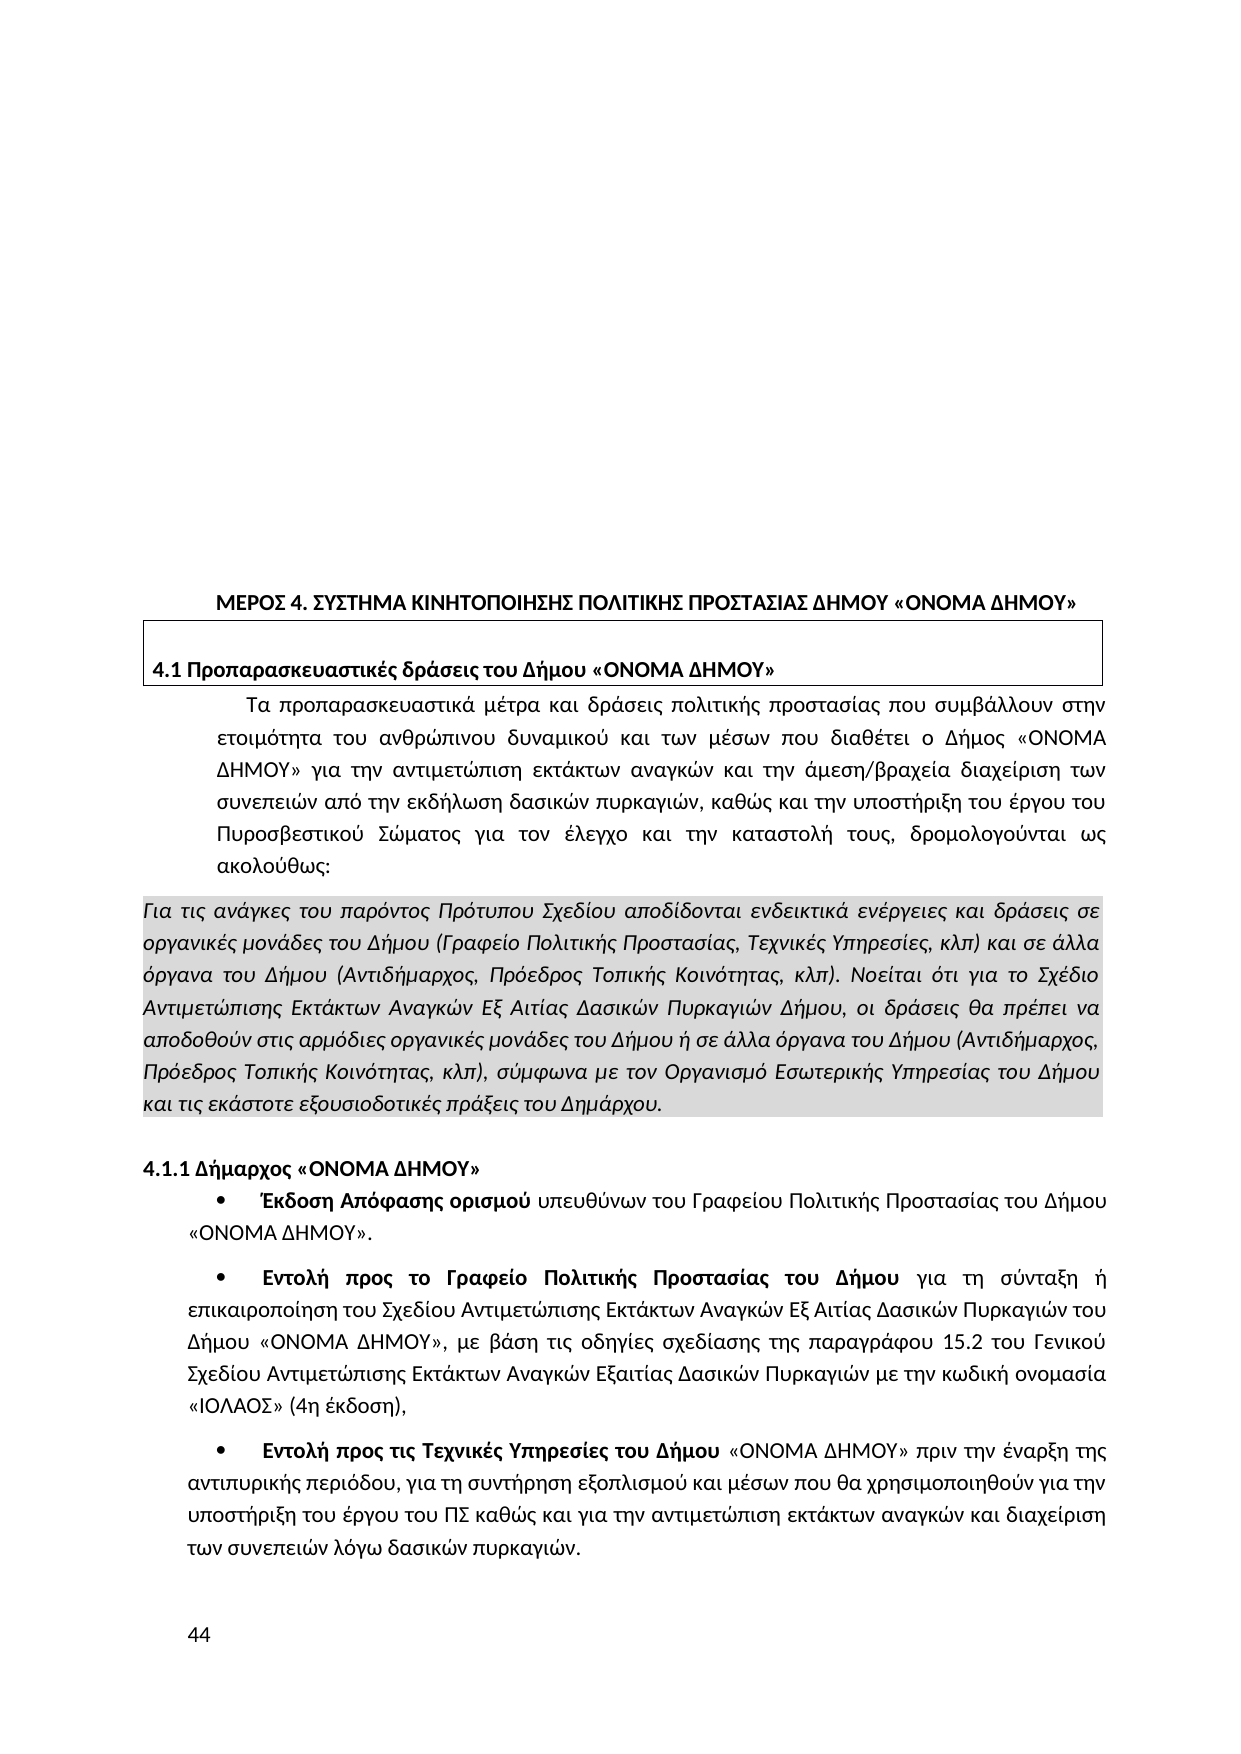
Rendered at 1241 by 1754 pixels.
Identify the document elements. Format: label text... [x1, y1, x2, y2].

subtitle ΜΕΡΟΣ 4. ΣΥΣΤΗΜΑ ΚΙΝΗΤΟΠΟΙΗΣΗΣ ΠΟΛΙΤΙΚΗΣ ΠΡΟΣΤΑΣΙΑΣ ΔΗΜΟΥ «ΟΝΟΜΑ ΔΗΜΟΥ» [187, 588, 1107, 616]
text Για τις ανάγκες του παρόντος Πρότυπου Σχεδίου αποδίδονται ενδεικτικά ενέργειες και δράσεις σε οργανικές μονάδες του Δήμου (Γραφείο Πολιτικής Προστασίας, Τεχνικές Υπηρεσίες, κλπ) και σε άλλα όργανα του Δήμου (Αντιδήμαρχος, Πρόεδρος Τοπικής Κοινότητας, κλπ). Νοείται ότι για το Σχέδιο Αντιμετώπισης Εκτάκτων Αναγκών Εξ Αιτίας Δασικών Πυρκαγιών Δήμου, οι δράσεις θα πρέπει να αποδοθούν στις αρμόδιες οργανικές μονάδες του Δήμου ή σε άλλα όργανα του Δήμου (Αντιδήμαρχος, Πρόεδρος Τοπικής Κοινότητας, κλπ), σύμφωνα με τον Οργανισμό Εσωτερικής Υπηρεσίας του Δήμου και τις εκάστοτε εξουσιοδοτικές πράξεις του Δημάρχου. [143, 896, 1103, 1117]
list Εντολή προς τις Τεχνικές Υπηρεσίες του Δήμου «ΟΝΟΜΑ ΔΗΜΟΥ» πριν την έναρξη της αντιπυρικής περιόδου, για τη συντήρηση εξοπλισμού και μέσων που θα χρησιμοποιηθούν για την υποστήριξη του έργου του ΠΣ καθώς και για την αντιμετώπιση εκτάκτων αναγκών και διαχείριση των συνεπειών λόγω δασικών πυρκαγιών. [187, 1436, 1107, 1561]
subtitle 4.1.1 Δήμαρχος «ΟΝΟΜΑ ΔΗΜΟΥ» [143, 1154, 1103, 1182]
subtitle 4.1 Προπαρασκευαστικές δράσεις του Δήμου «ΟΝΟΜΑ ΔΗΜΟΥ» [144, 652, 1102, 685]
list Έκδοση Απόφασης ορισμού υπευθύνων του Γραφείου Πολιτικής Προστασίας του Δήμου «ΟΝΟΜΑ ΔΗΜΟΥ». [187, 1186, 1107, 1246]
list Εντολή προς το Γραφείο Πολιτικής Προστασίας του Δήμου για τη σύνταξη ή επικαιροποίηση του Σχεδίου Αντιμετώπισης Εκτάκτων Αναγκών Εξ Αιτίας Δασικών Πυρκαγιών του Δήμου «ΟΝΟΜΑ ΔΗΜΟΥ», με βάση τις οδηγίες σχεδίασης της παραγράφου 15.2 του Γενικού Σχεδίου Αντιμετώπισης Εκτάκτων Αναγκών Εξαιτίας Δασικών Πυρκαγιών με την κωδική ονομασία «ΙΟΛΑΟΣ» (4η έκδοση), [187, 1263, 1107, 1419]
text Τα προπαρασκευαστικά μέτρα και δράσεις πολιτικής προστασίας που συμβάλλουν στην ετοιμότητα του ανθρώπινου δυναμικού και των μέσων που διαθέτει ο Δήμος «ΟΝΟΜΑ ΔΗΜΟΥ» για την αντιμετώπιση εκτάκτων αναγκών και την άμεση/βραχεία διαχείριση των συνεπειών από την εκδήλωση δασικών πυρκαγιών, καθώς και την υποστήριξη του έργου του Πυροσβεστικού Σώματος για τον έλεγχο και την καταστολή τους, δρομολογούνται ως ακολούθως: [217, 691, 1107, 879]
